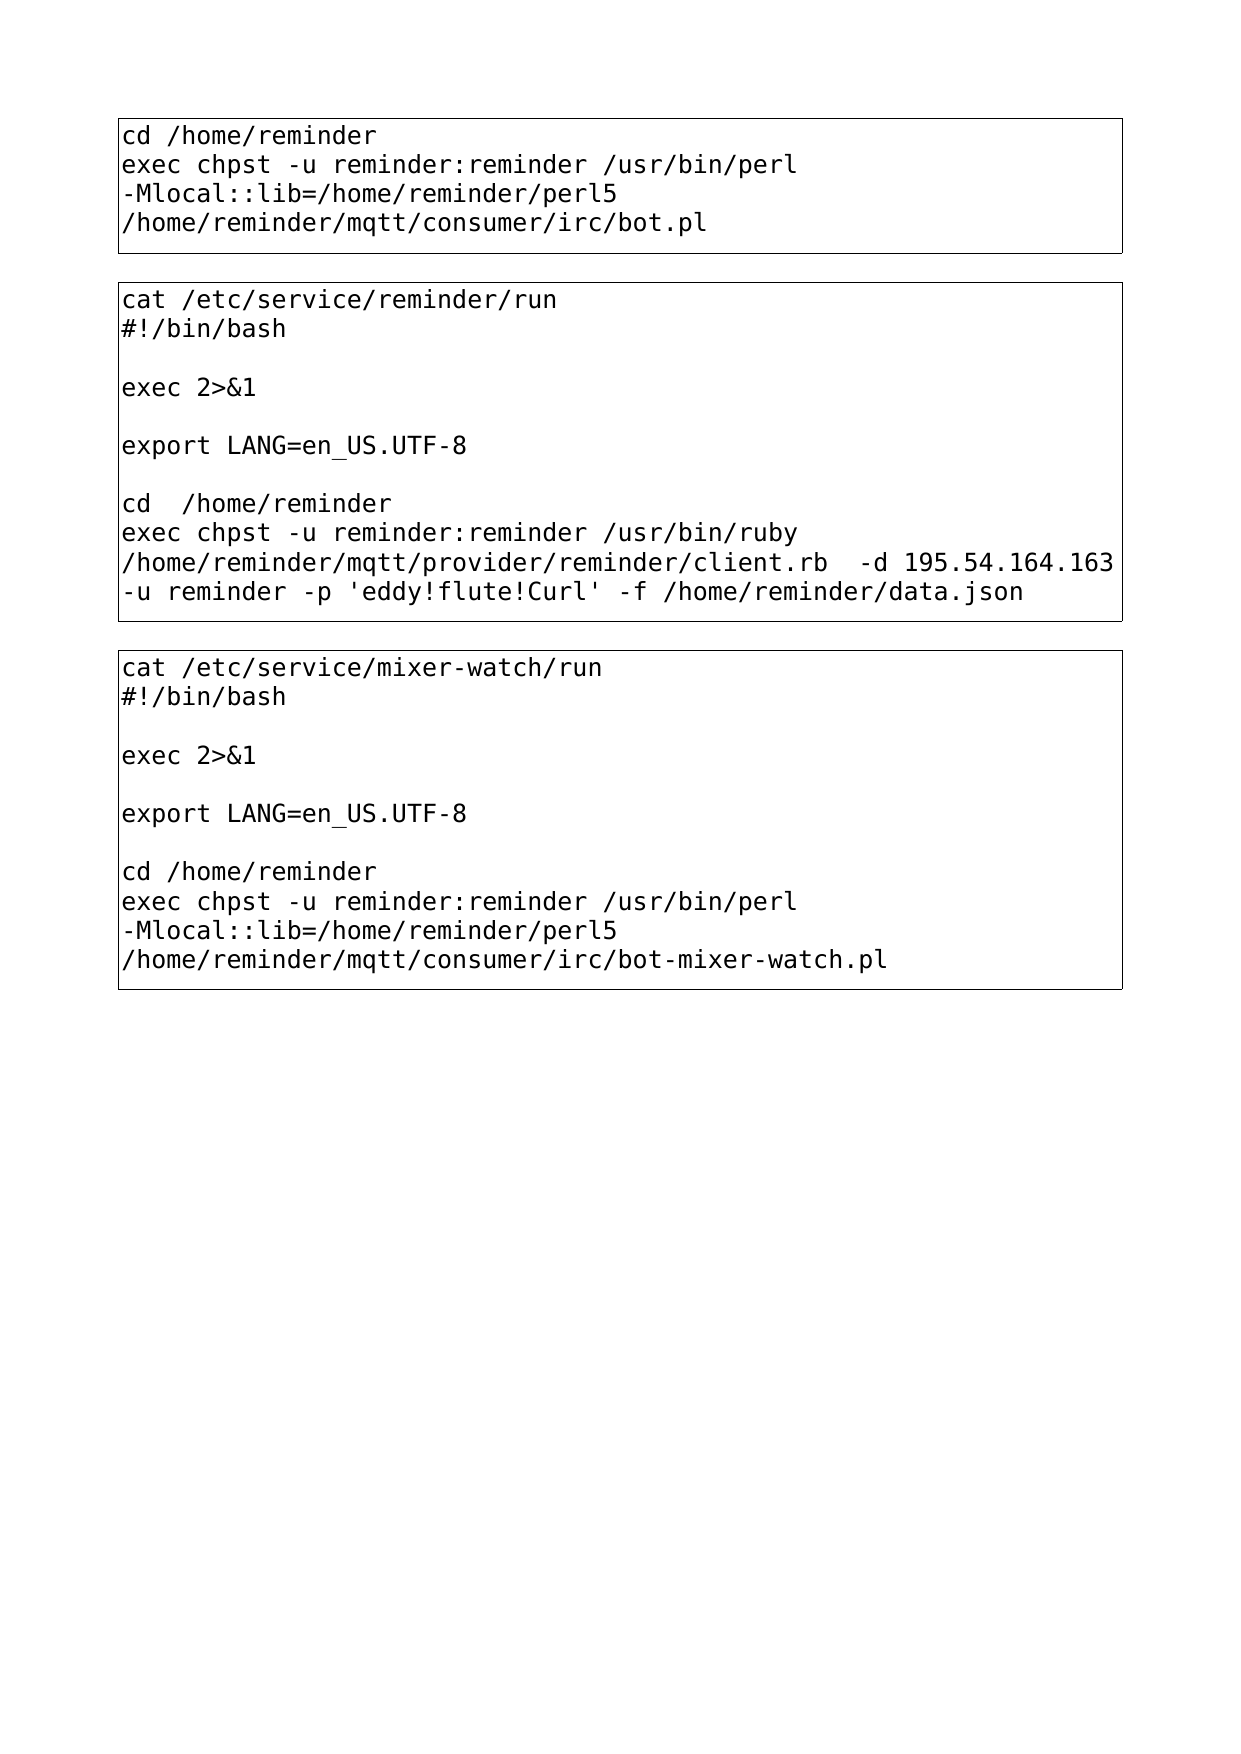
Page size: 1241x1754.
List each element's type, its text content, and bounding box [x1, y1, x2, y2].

table_header cat /etc/service/reminder/run #!/bin/bash exec 2>&1 export LANG=en_US.UTF-8 cd /home/reminder exec chpst -u reminder:reminder /usr/bin/ruby /home/reminder/mqtt/provider/reminder/client.rb -d 195.54.164.163 -u reminder -p 'eddy!flute!Curl' -f /home/reminder/data.json [119, 283, 1122, 621]
table_header cd /home/reminder exec chpst -u reminder:reminder /usr/bin/perl -Mlocal::lib=/home/reminder/perl5 /home/reminder/mqtt/consumer/irc/bot.pl [119, 119, 1122, 252]
table_header cat /etc/service/mixer-watch/run #!/bin/bash exec 2>&1 export LANG=en_US.UTF-8 cd /home/reminder exec chpst -u reminder:reminder /usr/bin/perl -Mlocal::lib=/home/reminder/perl5 /home/reminder/mqtt/consumer/irc/bot-mixer-watch.pl [119, 651, 1122, 989]
